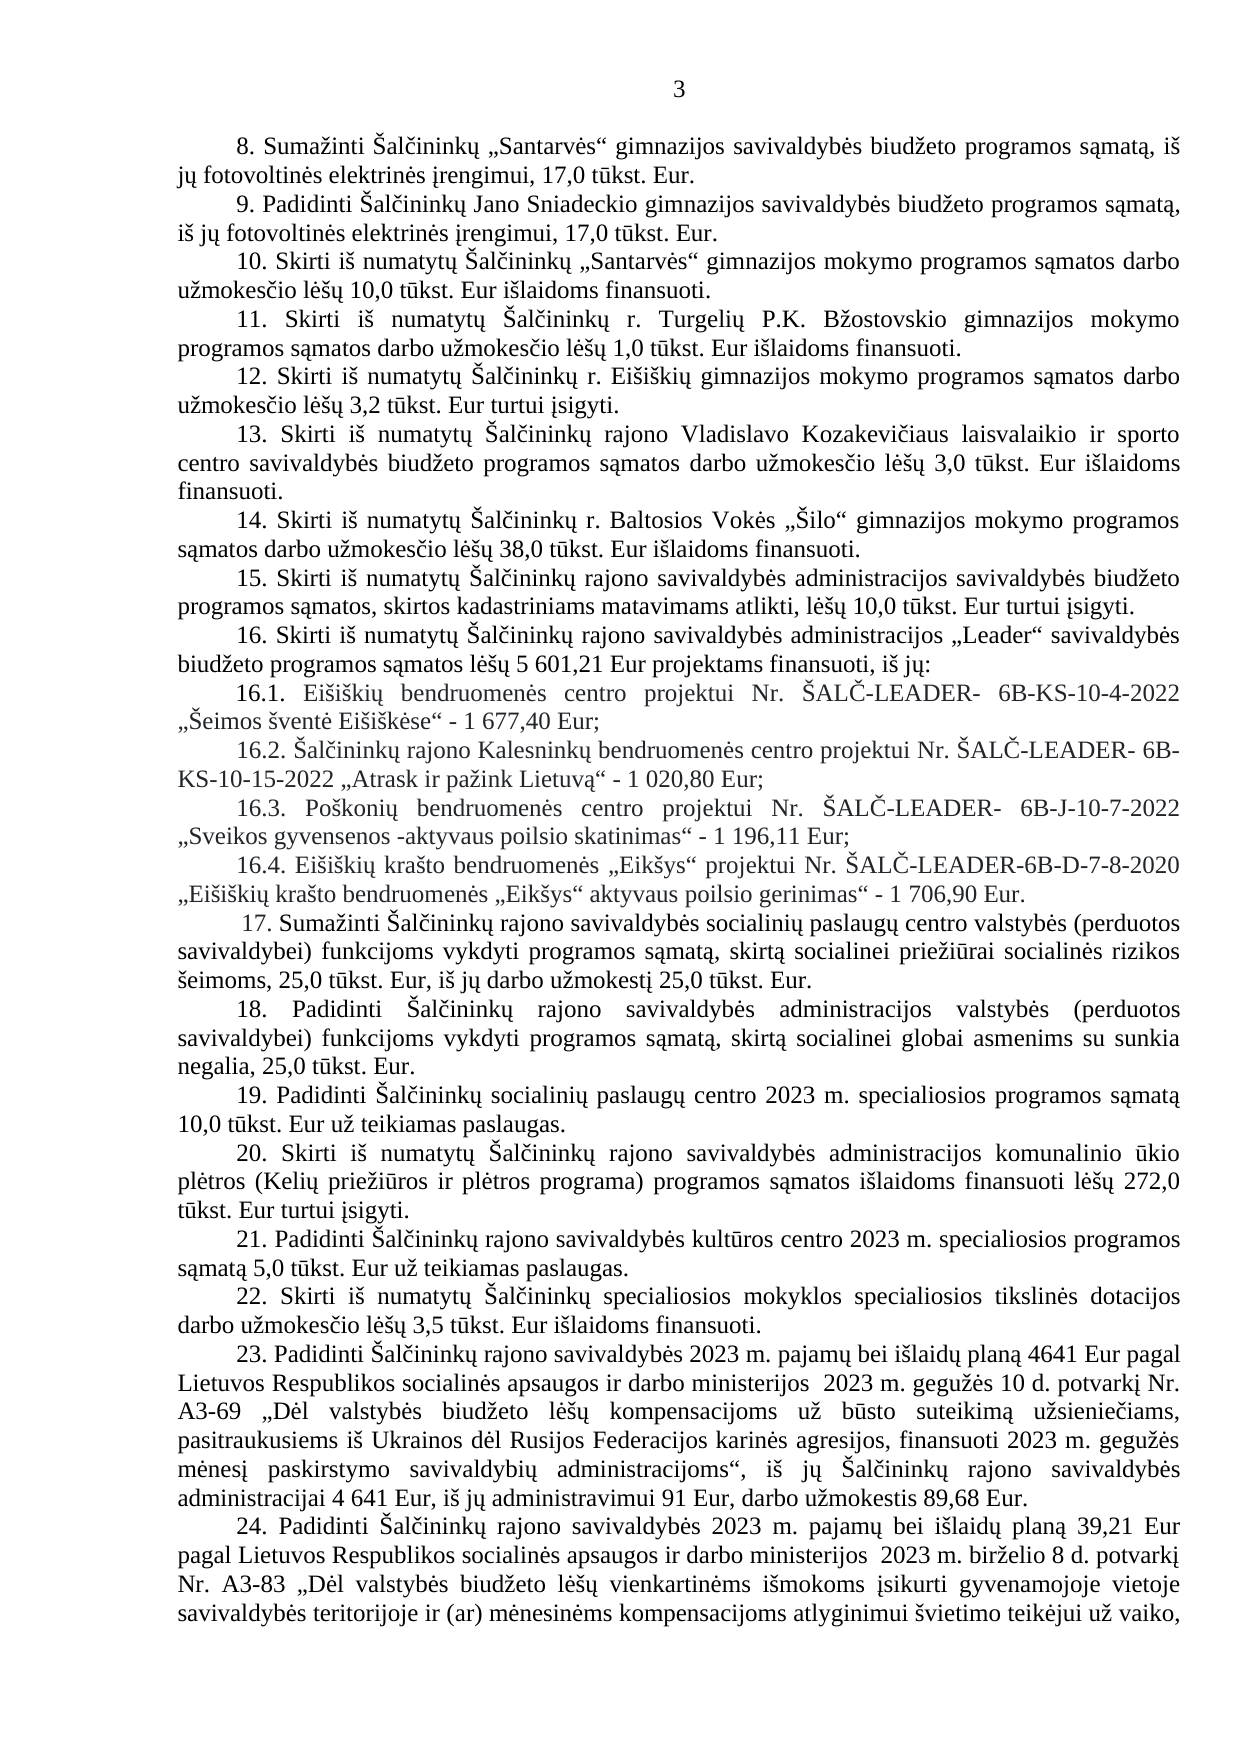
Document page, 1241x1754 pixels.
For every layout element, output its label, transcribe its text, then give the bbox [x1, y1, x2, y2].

text 15. Skirti iš numatytų Šalčininkų rajono savivaldybės administracijos savivaldybės biudžeto programos sąmatos, skirtos kadastriniams matavimams atlikti, lėšų 10,0 tūkst. Eur turtui įsigyti. [177, 563, 1181, 620]
text 17. Sumažinti Šalčininkų rajono savivaldybės socialinių paslaugų centro valstybės (perduotos savivaldybei) funkcijoms vykdyti programos sąmatą, skirtą socialinei priežiūrai socialinės rizikos šeimoms, 25,0 tūkst. Eur, iš jų darbo užmokestį 25,0 tūkst. Eur. [177, 908, 1181, 994]
text 16. Skirti iš numatytų Šalčininkų rajono savivaldybės administracijos „Leader“ savivaldybės biudžeto programos sąmatos lėšų 5 601,21 Eur projektams finansuoti, iš jų: [177, 620, 1181, 678]
text 16.2. Šalčininkų rajono Kalesninkų bendruomenės centro projektui Nr. ŠALČ-LEADER- 6B-KS-10-15-2022 „Atrask ir pažink Lietuvą“ - 1 020,80 Eur; [177, 735, 1181, 793]
text 21. Padidinti Šalčininkų rajono savivaldybės kultūros centro 2023 m. specialiosios programos sąmatą 5,0 tūkst. Eur už teikiamas paslaugas. [177, 1224, 1181, 1281]
text 9. Padidinti Šalčininkų Jano Sniadeckio gimnazijos savivaldybės biudžeto programos sąmatą, iš jų fotovoltinės elektrinės įrengimui, 17,0 tūkst. Eur. [177, 189, 1181, 246]
text 16.1. Eišiškių bendruomenės centro projektui Nr. ŠALČ-LEADER- 6B-KS-10-4-2022 „Šeimos šventė Eišiškėse“ - 1 677,40 Eur; [177, 678, 1181, 735]
text 22. Skirti iš numatytų Šalčininkų specialiosios mokyklos specialiosios tikslinės dotacijos darbo užmokesčio lėšų 3,5 tūkst. Eur išlaidoms finansuoti. [177, 1281, 1181, 1339]
text 13. Skirti iš numatytų Šalčininkų rajono Vladislavo Kozakevičiaus laisvalaikio ir sporto centro savivaldybės biudžeto programos sąmatos darbo užmokesčio lėšų 3,0 tūkst. Eur išlaidoms finansuoti. [177, 419, 1181, 505]
text 11. Skirti iš numatytų Šalčininkų r. Turgelių P.K. Bžostovskio gimnazijos mokymo programos sąmatos darbo užmokesčio lėšų 1,0 tūkst. Eur išlaidoms finansuoti. [177, 304, 1181, 361]
text 23. Padidinti Šalčininkų rajono savivaldybės 2023 m. pajamų bei išlaidų planą 4641 Eur pagal Lietuvos Respublikos socialinės apsaugos ir darbo ministerijos 2023 m. gegužės 10 d. potvarkį Nr. A3-69 „Dėl valstybės biudžeto lėšų kompensacijoms už būsto suteikimą užsieniečiams, pasitraukusiems iš Ukrainos dėl Rusijos Federacijos karinės agresijos, finansuoti 2023 m. gegužės mėnesį paskirstymo savivaldybių administracijoms“, iš jų Šalčininkų rajono savivaldybės administracijai 4 641 Eur, iš jų administravimui 91 Eur, darbo užmokestis 89,68 Eur. [177, 1339, 1181, 1511]
text 24. Padidinti Šalčininkų rajono savivaldybės 2023 m. pajamų bei išlaidų planą 39,21 Eur pagal Lietuvos Respublikos socialinės apsaugos ir darbo ministerijos 2023 m. birželio 8 d. potvarkį Nr. A3-83 „Dėl valstybės biudžeto lėšų vienkartinėms išmokoms įsikurti gyvenamojoje vietoje savivaldybės teritorijoje ir (ar) mėnesinėms kompensacijoms atlyginimui švietimo teikėjui už vaiko, [177, 1511, 1181, 1626]
text 18. Padidinti Šalčininkų rajono savivaldybės administracijos valstybės (perduotos savivaldybei) funkcijoms vykdyti programos sąmatą, skirtą socialinei globai asmenims su sunkia negalia, 25,0 tūkst. Eur. [177, 994, 1181, 1080]
text 12. Skirti iš numatytų Šalčininkų r. Eišiškių gimnazijos mokymo programos sąmatos darbo užmokesčio lėšų 3,2 tūkst. Eur turtui įsigyti. [177, 361, 1181, 419]
text 14. Skirti iš numatytų Šalčininkų r. Baltosios Vokės „Šilo“ gimnazijos mokymo programos sąmatos darbo užmokesčio lėšų 38,0 tūkst. Eur išlaidoms finansuoti. [177, 505, 1181, 563]
text 19. Padidinti Šalčininkų socialinių paslaugų centro 2023 m. specialiosios programos sąmatą 10,0 tūkst. Eur už teikiamas paslaugas. [177, 1080, 1181, 1138]
text 16.4. Eišiškių krašto bendruomenės „Eikšys“ projektui Nr. ŠALČ-LEADER-6B-D-7-8-2020 „Eišiškių krašto bendruomenės „Eikšys“ aktyvaus poilsio gerinimas“ - 1 706,90 Eur. [177, 850, 1181, 908]
text 8. Sumažinti Šalčininkų „Santarvės“ gimnazijos savivaldybės biudžeto programos sąmatą, iš jų fotovoltinės elektrinės įrengimui, 17,0 tūkst. Eur. [177, 131, 1181, 189]
text 10. Skirti iš numatytų Šalčininkų „Santarvės“ gimnazijos mokymo programos sąmatos darbo užmokesčio lėšų 10,0 tūkst. Eur išlaidoms finansuoti. [177, 246, 1181, 304]
text 16.3. Poškonių bendruomenės centro projektui Nr. ŠALČ-LEADER- 6B-J-10-7-2022 „Sveikos gyvensenos -aktyvaus poilsio skatinimas“ - 1 196,11 Eur; [177, 793, 1181, 850]
text 20. Skirti iš numatytų Šalčininkų rajono savivaldybės administracijos komunalinio ūkio plėtros (Kelių priežiūros ir plėtros programa) programos sąmatos išlaidoms finansuoti lėšų 272,0 tūkst. Eur turtui įsigyti. [177, 1138, 1181, 1224]
